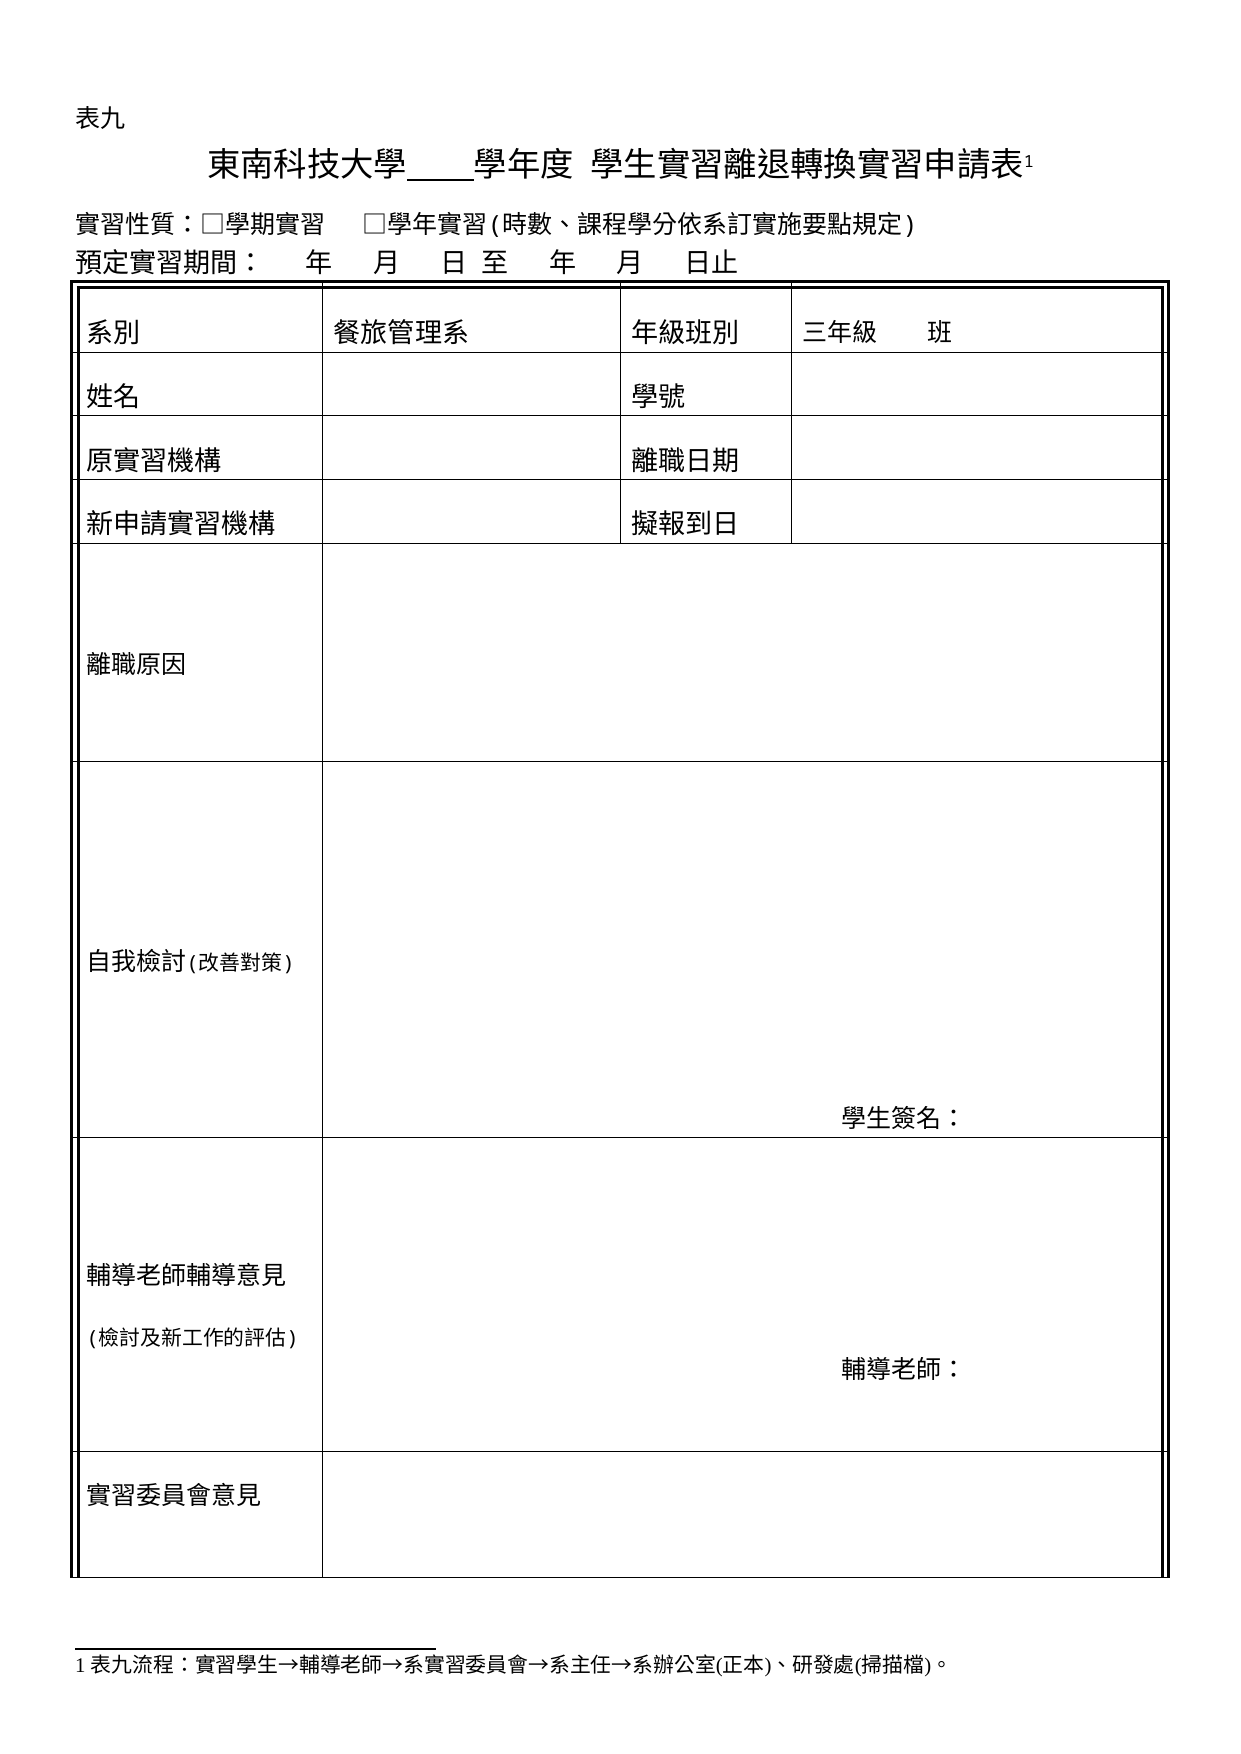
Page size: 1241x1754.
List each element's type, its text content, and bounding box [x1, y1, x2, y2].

text 表九流程：實習學生→輔導老師→系實習委員會→系主任→系辦公室(正本)、研發處(掃描檔)。 [75, 1649, 1165, 1679]
table_cell 離職原因 [80, 544, 322, 761]
table_cell [323, 416, 620, 479]
table_cell 新申請實習機構 [80, 480, 322, 542]
table_cell 輔導老師： [323, 1138, 1161, 1451]
text 實習性質：□學期實習 □學年實習(時數、課程學分依系訂實施要點規定) [75, 204, 1165, 241]
table_header 餐旅管理系 [323, 289, 620, 352]
table_cell 姓名 [80, 353, 322, 415]
text 表九 [75, 75, 1165, 137]
table_cell [323, 480, 620, 542]
table_cell [323, 1452, 1161, 1577]
table_header 三年級 班 [792, 283, 1165, 352]
table_cell 學生簽名： [323, 762, 1161, 1137]
text 預定實習期間： 年 月 日 至 年 月 日止 [75, 241, 1165, 280]
table_cell 自我檢討(改善對策) [80, 762, 322, 1137]
table_cell 擬報到日 [621, 480, 791, 542]
table_cell 學號 [621, 353, 791, 415]
table_cell 離職日期 [621, 416, 791, 479]
table_cell [792, 480, 1161, 542]
table_cell 輔導老師輔導意見 (檢討及新工作的評估) [80, 1138, 322, 1451]
table_header 系別 [75, 283, 322, 352]
text 東南科技大學 學年度 學生實習離退轉換實習申請表 [75, 137, 1165, 186]
table_cell [792, 353, 1161, 415]
table_cell [792, 416, 1161, 479]
table_cell [323, 544, 1161, 761]
table_header 年級班別 [621, 289, 791, 352]
table_cell [323, 353, 620, 415]
table_cell 實習委員會意見 [80, 1452, 322, 1577]
table_cell 原實習機構 [80, 416, 322, 479]
